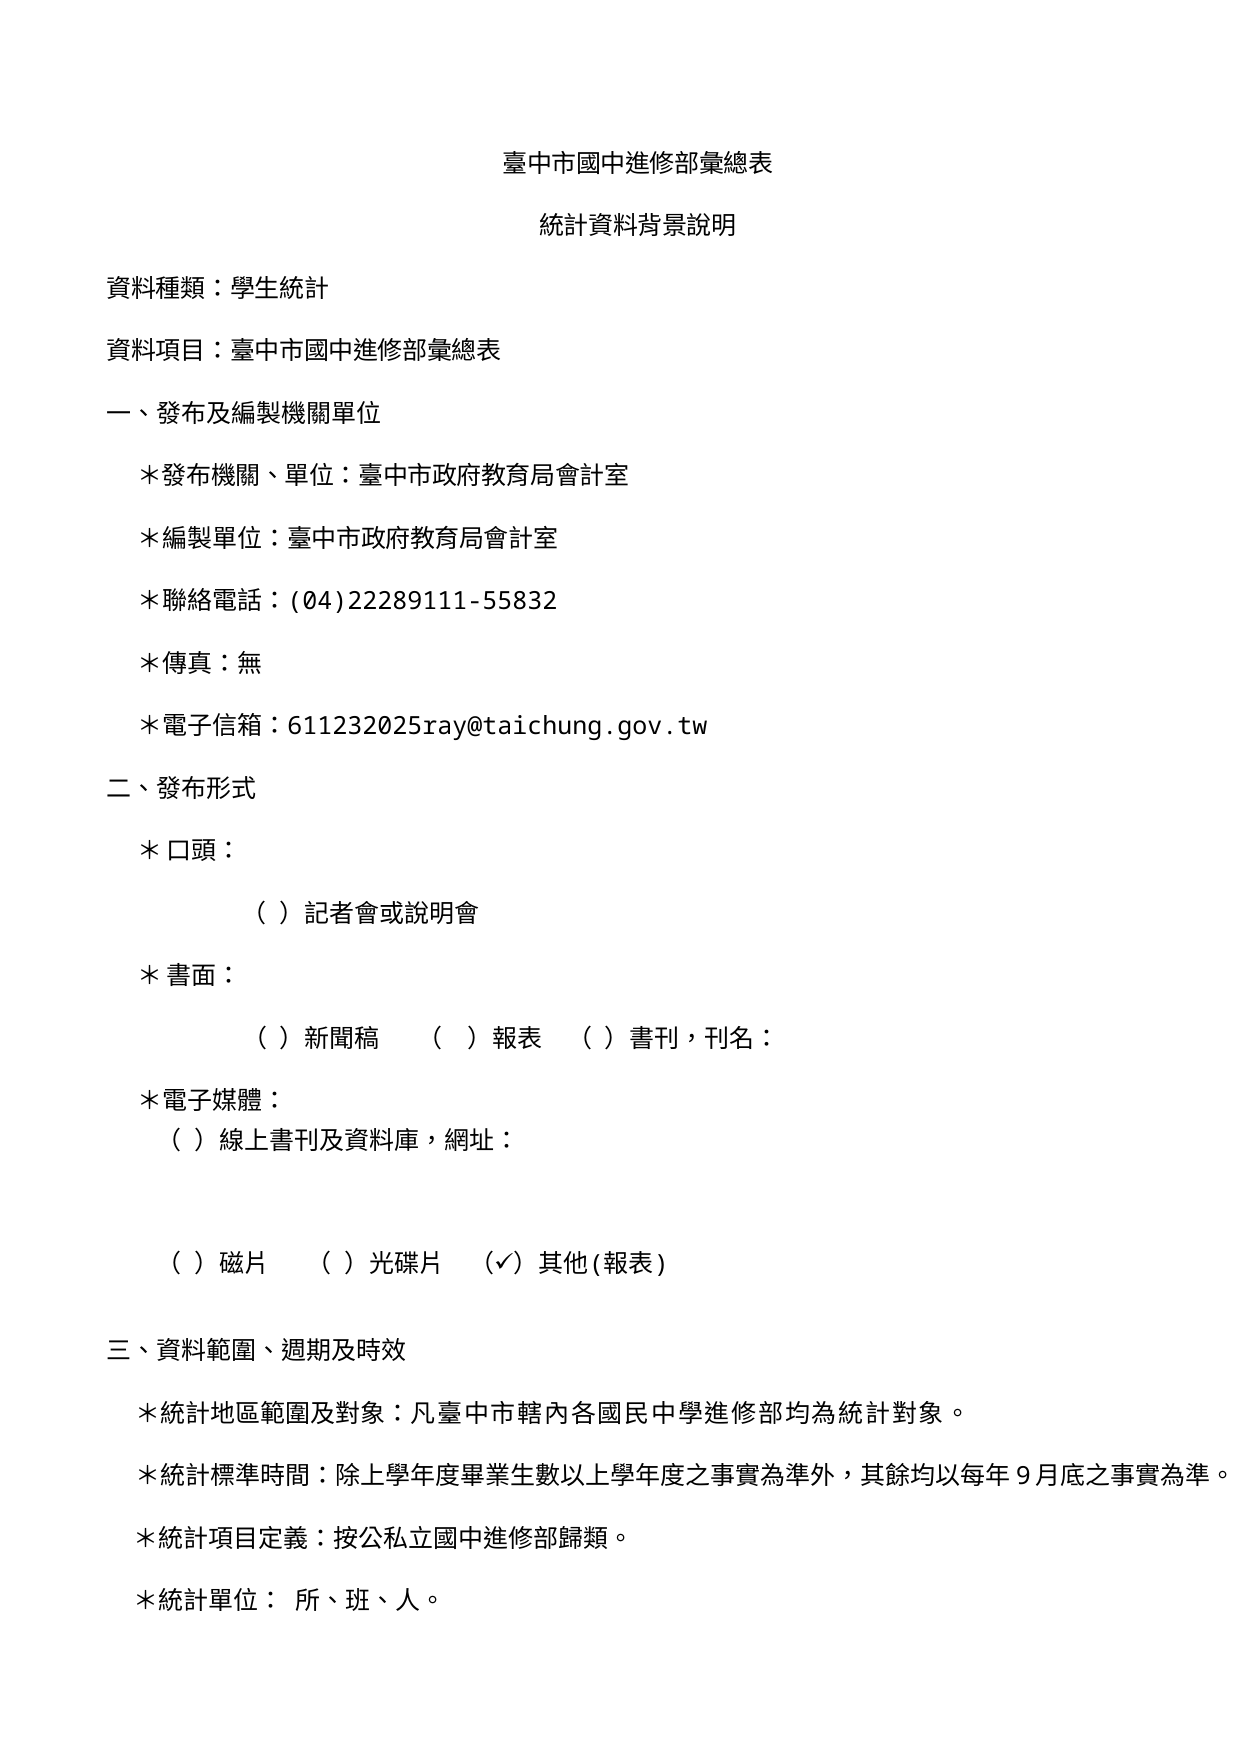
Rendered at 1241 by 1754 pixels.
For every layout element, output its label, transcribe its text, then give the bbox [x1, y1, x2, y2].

text ＊統計標準時間：除上學年度畢業生數以上學年度之事實為準外，其餘均以每年9月底之事實為準。 [136, 1432, 1228, 1494]
text 資料項目：臺中市國中進修部彙總表 [106, 307, 1169, 369]
text ＊統計項目定義：按公私立國中進修部歸類。 [133, 1494, 1169, 1557]
text ＊統計單位： 所、班、人。 [133, 1557, 1169, 1619]
text 一、發布及編製機關單位 [106, 369, 1169, 432]
text ＊聯絡電話：(04)22289111-55832 [137, 557, 1169, 619]
text ＊編製單位：臺中市政府教育局會計室 [137, 494, 1169, 557]
list 書面： [137, 932, 1169, 994]
text ＊電子媒體： [137, 1057, 1169, 1119]
text （ ）磁片 （ ）光碟片 （）其他(報表) [106, 1219, 1203, 1282]
list 口頭： [137, 807, 1169, 869]
text ＊統計地區範圍及對象：凡臺中市轄內各國民中學進修部均為統計對象。 [136, 1369, 1169, 1432]
text （ ）線上書刊及資料庫，網址： [106, 1119, 1204, 1157]
text 統計資料背景說明 [106, 182, 1169, 244]
text ＊發布機關、單位：臺中市政府教育局會計室 [137, 432, 1169, 494]
text （ ）記者會或說明會 [106, 869, 1169, 932]
text ＊傳真：無 [137, 619, 1169, 682]
text 三、資料範圍、週期及時效 [106, 1307, 1169, 1369]
text 二、發布形式 [106, 744, 1169, 807]
text ＊電子信箱：611232025ray@taichung.gov.tw [137, 682, 1169, 744]
text （ ）新聞稿 （ ）報表 （ ）書刊，刊名： [137, 994, 1169, 1057]
text 資料種類：學生統計 [106, 244, 1169, 307]
text 臺中市國中進修部彙總表 [106, 119, 1169, 182]
